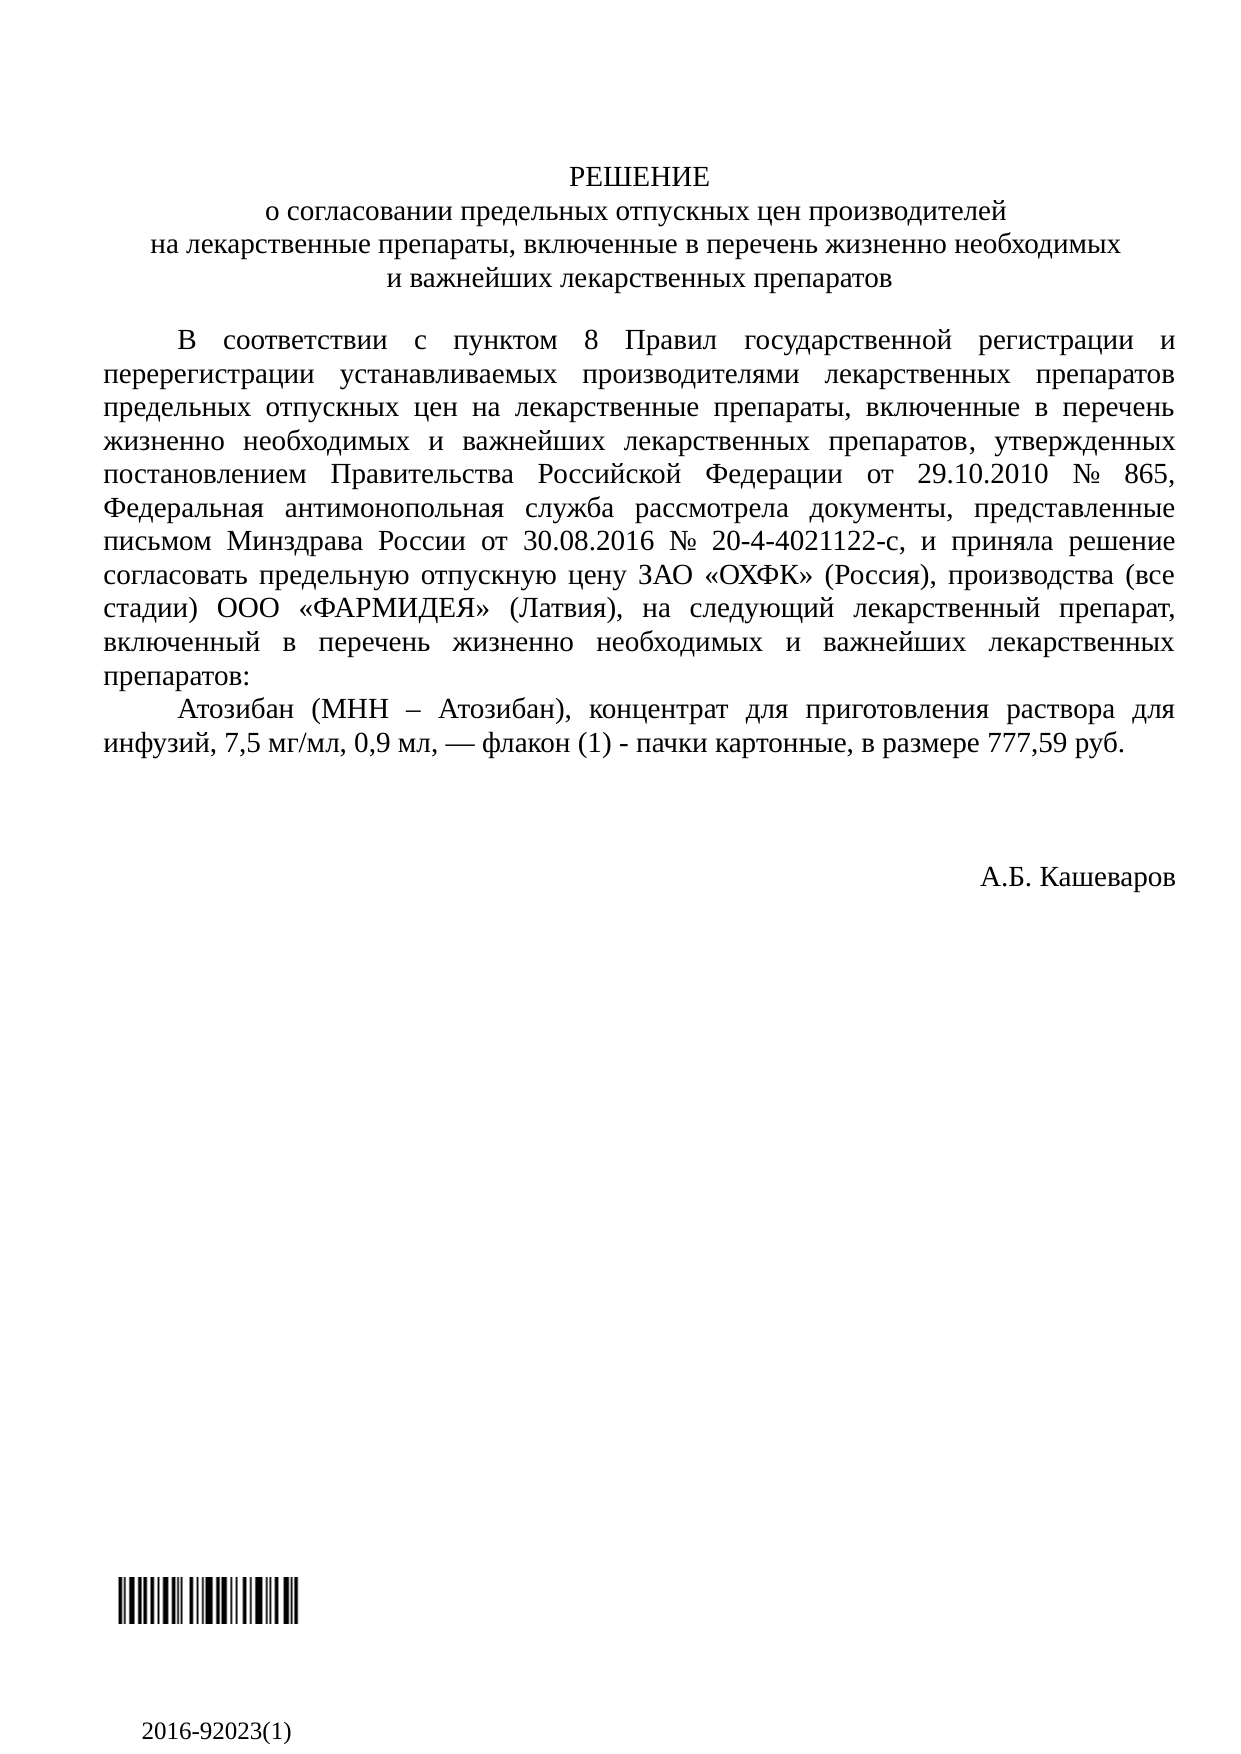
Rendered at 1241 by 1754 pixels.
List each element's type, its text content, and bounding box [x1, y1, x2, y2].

text А.Б. Кашеваров [103, 859, 1176, 892]
text на лекарственные препараты, включенные в перечень жизненно необходимых [103, 226, 1176, 260]
picture [103, 1577, 316, 1624]
text о согласовании предельных отпускных цен производителей [103, 193, 1176, 226]
text В соответствии с пунктом 8 Правил государственной регистрации и перерегистрации устанавливаемых производителями лекарственных препаратов предельных отпускных цен на лекарственные препараты, включенные в перечень жизненно необходимых и важнейших лекарственных препаратов, утвержденных постановлением Правительства Российской Федерации от 29.10.2010 № 865, Федеральная антимонопольная служба рассмотрела документы, представленные письмом Минздрава России от 30.08.2016 № 20-4-4021122-с, и приняла решение согласовать предельную отпускную цену ЗАО «ОХФК» (Россия), производства (все стадии) ООО «ФАРМИДЕЯ» (Латвия), на следующий лекарственный препарат, включенный в перечень жизненно необходимых и важнейших лекарственных препаратов: [103, 322, 1176, 691]
text РЕШЕНИЕ [103, 159, 1176, 193]
text и важнейших лекарственных препаратов [103, 260, 1176, 293]
text Атозибан (МНН – Атозибан), концентрат для приготовления раствора для инфузий, 7,5 мг/мл, 0,9 мл, — флакон (1) - пачки картонные, в размере 777,59 руб. [103, 691, 1176, 758]
